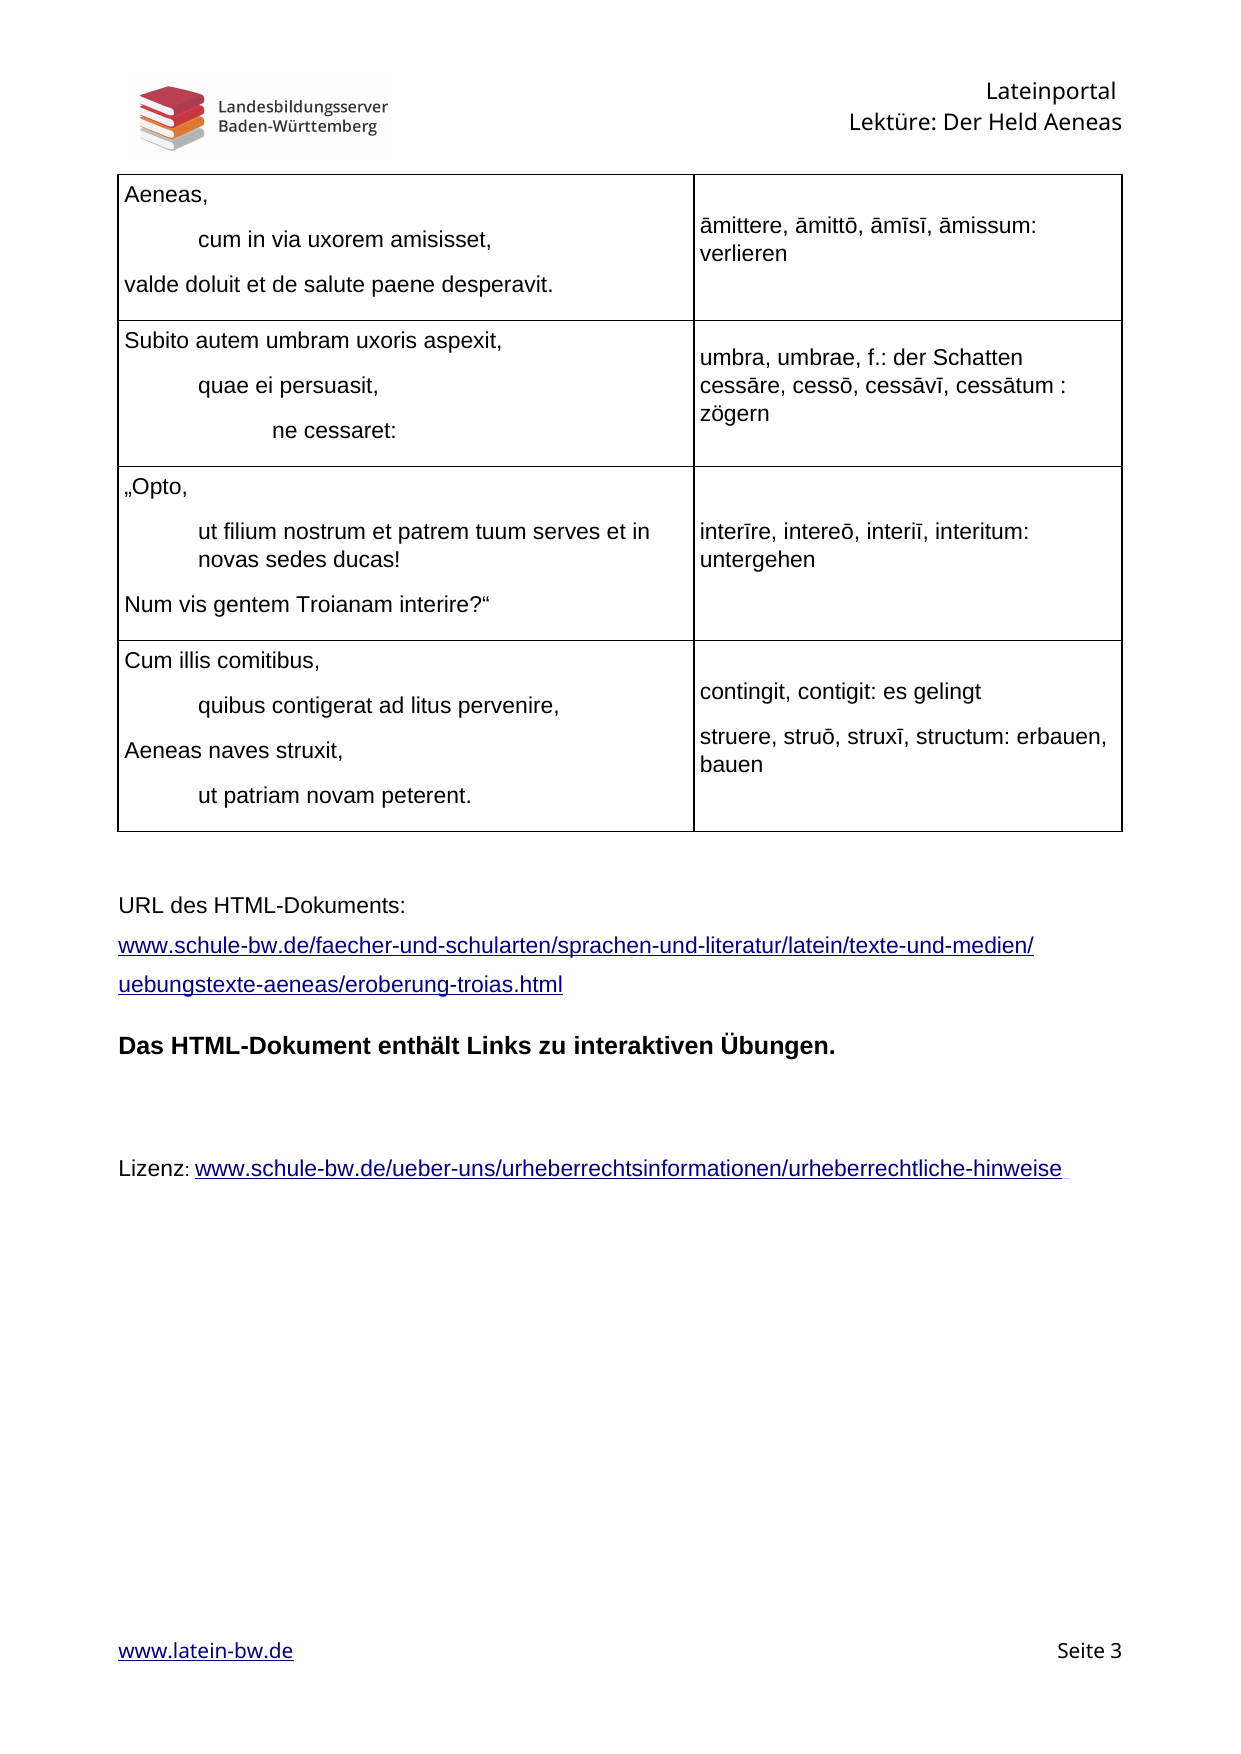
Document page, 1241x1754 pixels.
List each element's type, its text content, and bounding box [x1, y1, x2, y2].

table_cell interīre, intereō, interiī, interitum: untergehen [695, 467, 1121, 640]
text Lizenz: www.schule-bw.de/ueber-uns/urheberrechtsinformationen/urheberrechtliche-hinweise [118, 1155, 1122, 1182]
text URL des HTML-Dokuments: www.schule-bw.de/faecher-und-schularten/sprachen-und-literatur/latein/texte-und-medien/uebungstexte-aeneas/eroberung-troias.html [118, 892, 1122, 998]
table_cell umbra, umbrae, f.: der Schatten cessāre, cessō, cessāvī, cessātum : zögern [695, 321, 1121, 466]
picture [129, 75, 392, 159]
table_cell Cum illis comitibus, quibus contigerat ad litus pervenire, Aeneas naves struxit, ut patriam novam peterent. [119, 641, 693, 831]
table_cell Subito autem umbram uxoris aspexit, quae ei persuasit, ne cessaret: [119, 321, 693, 466]
table_cell Aeneas, cum in via uxorem amisisset, valde doluit et de salute paene desperavit. [119, 175, 693, 319]
table_cell contingit, contigit: es gelingt struere, struō, struxī, structum: erbauen, bauen [695, 641, 1121, 831]
text Das HTML-Dokument enthält Links zu interaktiven Übungen. [118, 1031, 1122, 1060]
table_cell āmittere, āmittō, āmīsī, āmissum: verlieren [695, 175, 1121, 319]
table_cell „Opto, ut filium nostrum et patrem tuum serves et in novas sedes ducas! Num vis gentem Troianam interire?“ [119, 467, 693, 640]
